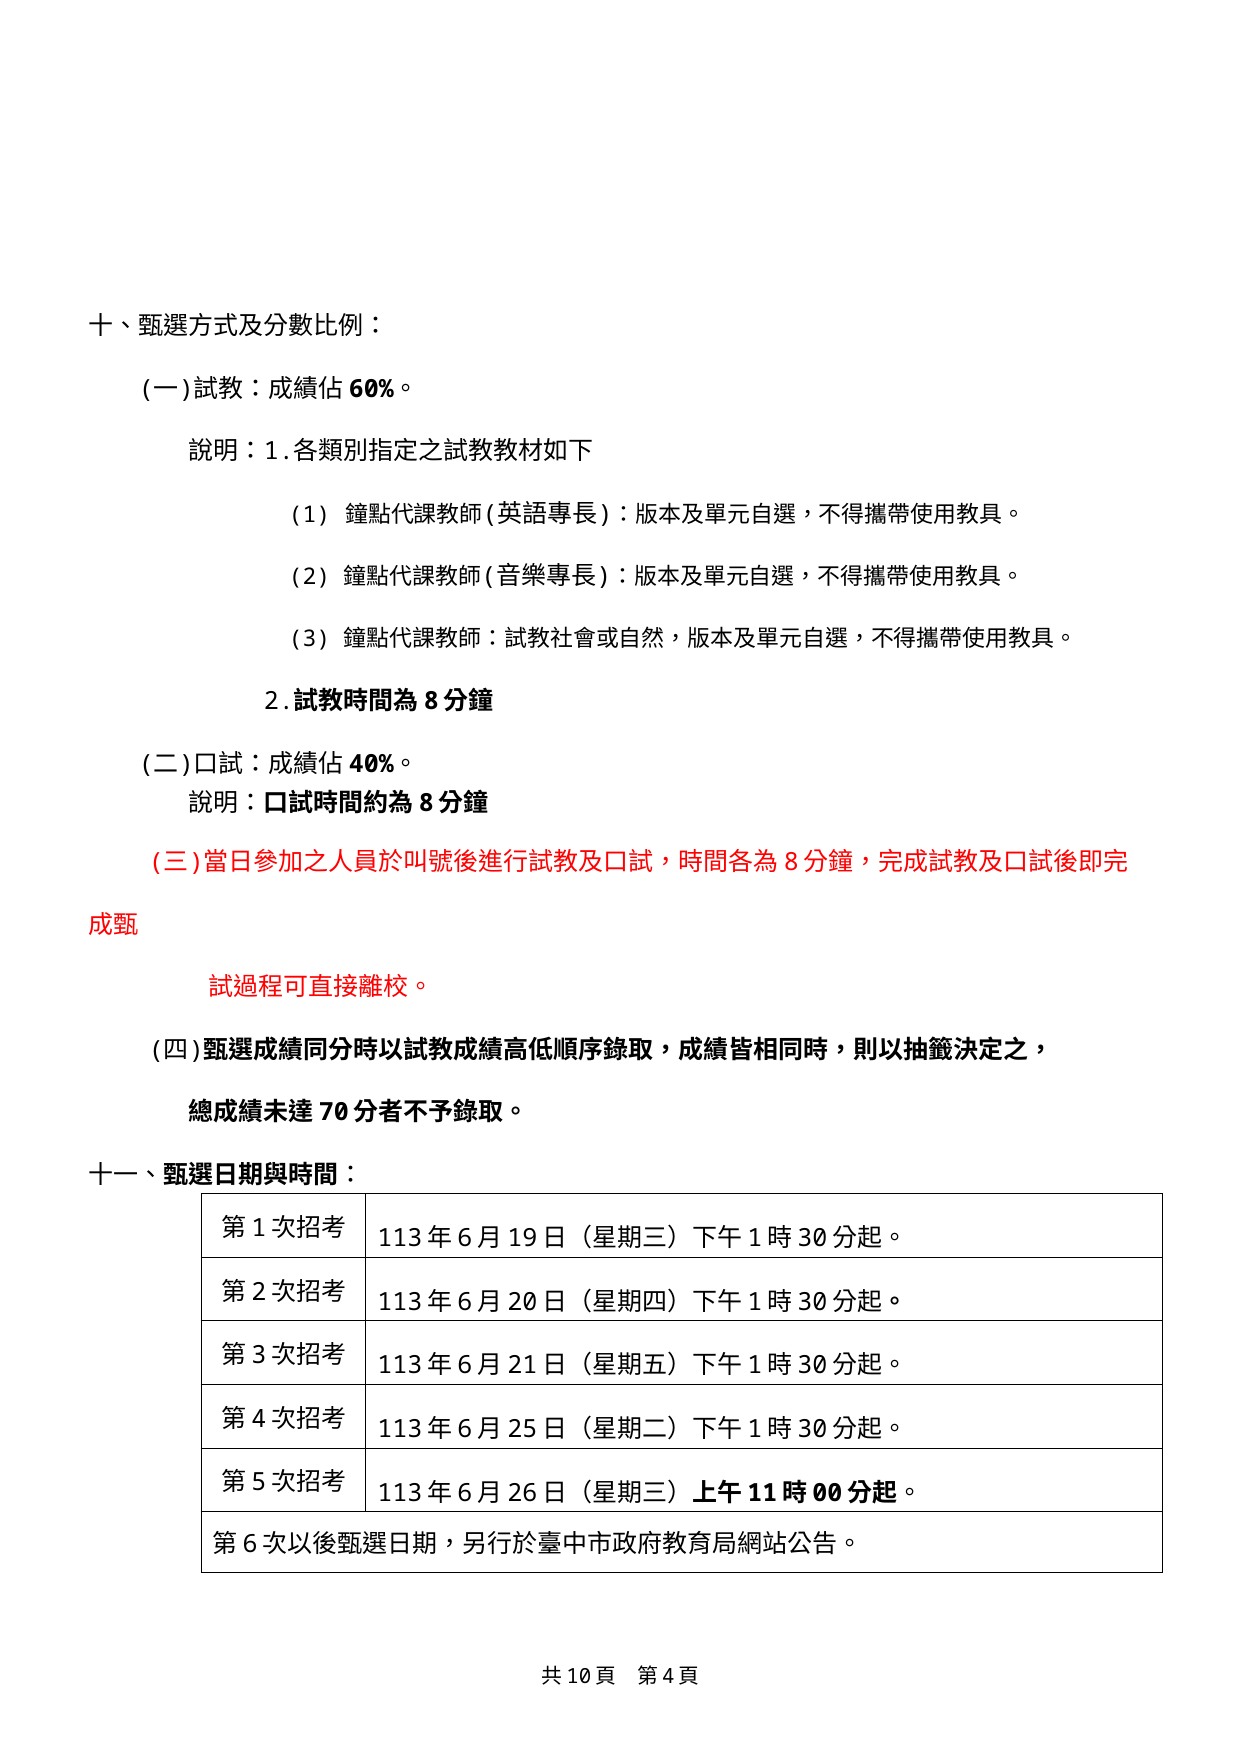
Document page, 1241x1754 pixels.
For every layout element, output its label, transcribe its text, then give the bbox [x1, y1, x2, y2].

text (四)甄選成績同分時以試教成績高低順序錄取，成績皆相同時，則以抽籤決定之， [89, 1006, 1152, 1068]
text 總成績未達70分者不予錄取。 [89, 1068, 1152, 1131]
text 十、甄選方式及分數比例： [89, 282, 1152, 344]
text (三)當日參加之人員於叫號後進行試教及口試，時間各為8分鐘，完成試教及口試後即完成甄 [89, 818, 1152, 943]
text 十一、甄選日期與時間： [89, 1131, 1152, 1193]
table_cell 113年6月26日（星期三）上午11時00分起。 [366, 1449, 1162, 1511]
text (一)試教：成績佔60%。 [89, 344, 1152, 407]
table_cell 第3次招考 [202, 1321, 365, 1384]
text 說明：口試時間約為8分鐘 [89, 782, 1152, 818]
text 試過程可直接離校。 [89, 943, 1152, 1006]
text 說明：1.各類別指定之試教教材如下 [89, 407, 1152, 469]
table_cell 第6次以後甄選日期，另行於臺中市政府教育局網站公告。 [202, 1512, 1162, 1572]
text (3) 鐘點代課教師：試教社會或自然，版本及單元自選，不得攜帶使用教具。 [239, 594, 1152, 657]
table_cell 113年6月20日（星期四）下午1時30分起。 [366, 1258, 1162, 1320]
text (1) 鐘點代課教師(英語專長)：版本及單元自選，不得攜帶使用教具。 [239, 469, 1152, 532]
table_cell 113年6月25日（星期二）下午1時30分起。 [366, 1385, 1162, 1447]
text 2.試教時間為8分鐘 [89, 657, 1152, 719]
text (2) 鐘點代課教師(音樂專長)：版本及單元自選，不得攜帶使用教具。 [239, 532, 1152, 594]
table_header 第1次招考 [202, 1194, 365, 1257]
table_cell 第4次招考 [202, 1385, 365, 1447]
table_cell 113年6月21日（星期五）下午1時30分起。 [366, 1321, 1162, 1384]
text (二)口試：成績佔40%。 [139, 719, 1152, 782]
table_header 113年6月19日（星期三）下午1時30分起。 [366, 1194, 1162, 1257]
table_cell 第2次招考 [202, 1258, 365, 1320]
table_cell 第5次招考 [202, 1449, 365, 1511]
